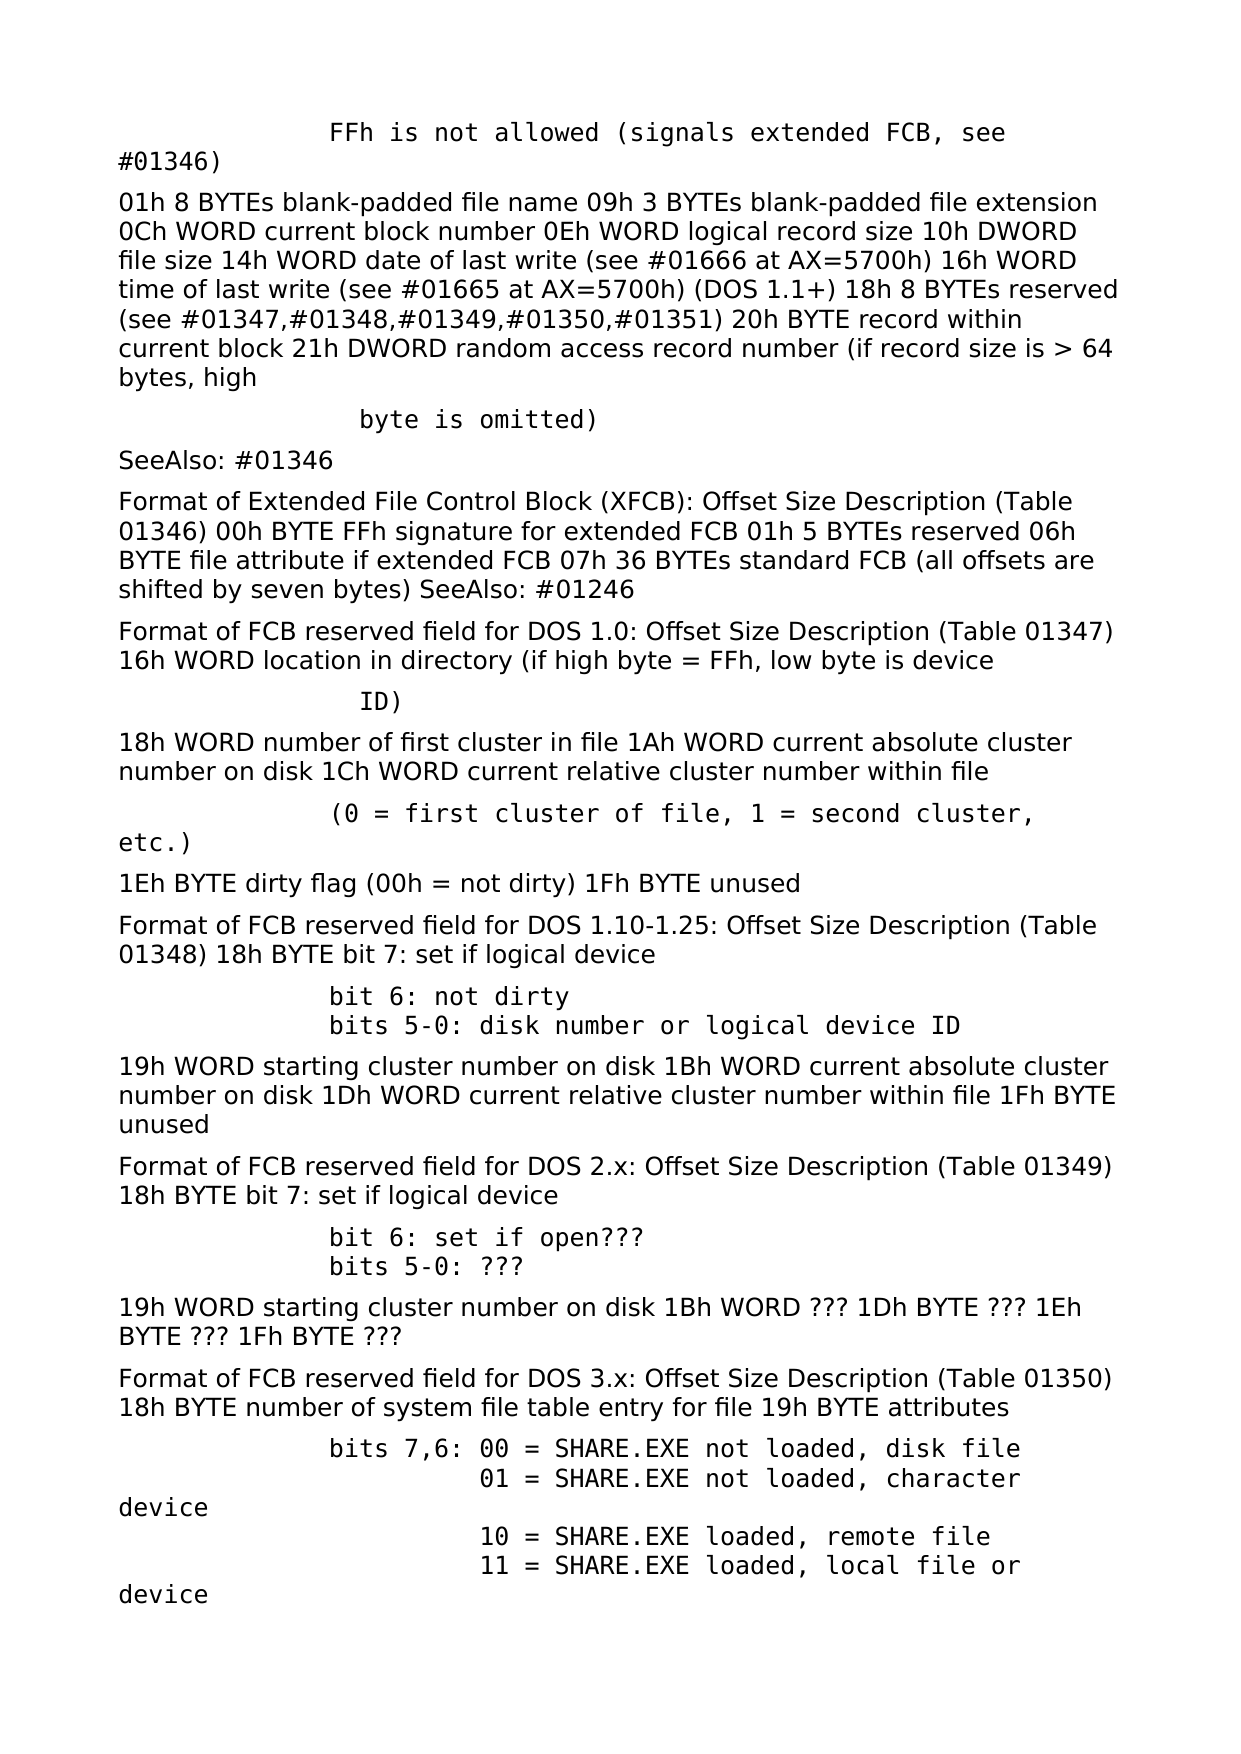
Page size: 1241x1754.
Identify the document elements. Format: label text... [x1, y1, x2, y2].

text Format of FCB reserved field for DOS 1.0: Offset Size Description (Table 01347) 16h WORD location in directory (if high byte = FFh, low byte is device [118, 617, 1122, 675]
text (0 = first cluster of file, 1 = second cluster, etc.) [118, 799, 1122, 858]
text FFh is not allowed (signals extended FCB, see #01346) [118, 118, 1122, 176]
text 18h WORD number of first cluster in file 1Ah WORD current absolute cluster number on disk 1Ch WORD current relative cluster number within file [118, 728, 1122, 787]
text 01h 8 BYTEs blank-padded file name 09h 3 BYTEs blank-padded file extension 0Ch WORD current block number 0Eh WORD logical record size 10h DWORD file size 14h WORD date of last write (see #01666 at AX=5700h) 16h WORD time of last write (see #01665 at AX=5700h) (DOS 1.1+) 18h 8 BYTEs reserved (see #01347,#01348,#01349,#01350,#01351) 20h BYTE record within current block 21h DWORD random access record number (if record size is > 64 bytes, high [118, 188, 1122, 392]
text bit 6: set if open??? bits 5-0: ??? [118, 1223, 1122, 1281]
text Format of Extended File Control Block (XFCB): Offset Size Description (Table 01346) 00h BYTE FFh signature for extended FCB 01h 5 BYTEs reserved 06h BYTE file attribute if extended FCB 07h 36 BYTEs standard FCB (all offsets are shifted by seven bytes) SeeAlso: #01246 [118, 487, 1122, 604]
text 19h WORD starting cluster number on disk 1Bh WORD ??? 1Dh BYTE ??? 1Eh BYTE ??? 1Fh BYTE ??? [118, 1293, 1122, 1351]
text 19h WORD starting cluster number on disk 1Bh WORD current absolute cluster number on disk 1Dh WORD current relative cluster number within file 1Fh BYTE unused [118, 1052, 1122, 1139]
text Format of FCB reserved field for DOS 1.10-1.25: Offset Size Description (Table 01348) 18h BYTE bit 7: set if logical device [118, 911, 1122, 969]
text Format of FCB reserved field for DOS 3.x: Offset Size Description (Table 01350) 18h BYTE number of system file table entry for file 19h BYTE attributes [118, 1364, 1122, 1422]
text bit 6: not dirty bits 5-0: disk number or logical device ID [118, 982, 1122, 1040]
text Format of FCB reserved field for DOS 2.x: Offset Size Description (Table 01349) 18h BYTE bit 7: set if logical device [118, 1152, 1122, 1210]
text bits 7,6: 00 = SHARE.EXE not loaded, disk file 01 = SHARE.EXE not loaded, character device 10 = SHARE.EXE loaded, remote file 11 = SHARE.EXE loaded, local file or device [118, 1434, 1122, 1609]
text byte is omitted) [118, 405, 1122, 434]
text 1Eh BYTE dirty flag (00h = not dirty) 1Fh BYTE unused [118, 869, 1122, 898]
text ID) [118, 687, 1122, 717]
text SeeAlso: #01346 [118, 446, 1122, 475]
